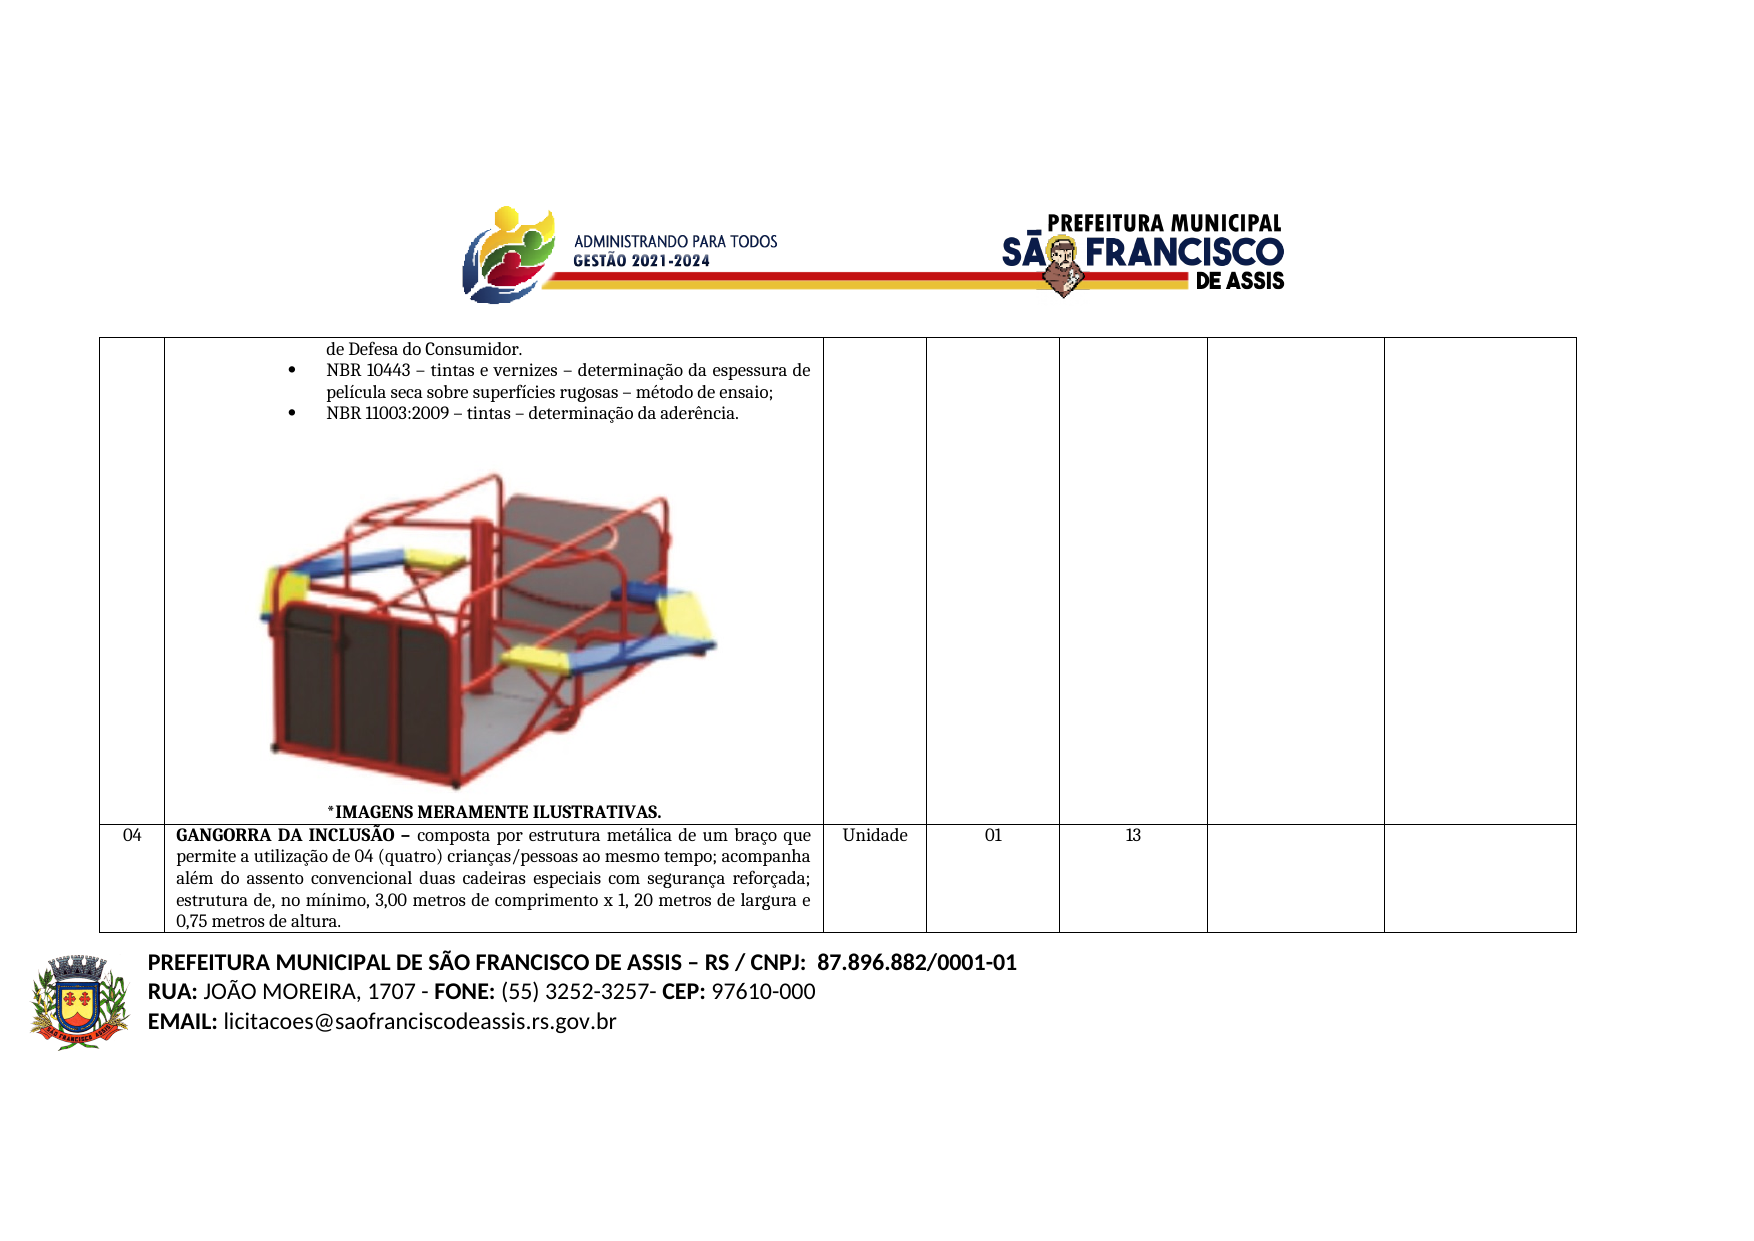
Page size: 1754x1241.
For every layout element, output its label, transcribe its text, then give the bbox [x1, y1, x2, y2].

table_cell [1385, 338, 1576, 823]
table_cell [824, 338, 926, 823]
table_cell CARROSSEL ACESSÍVEL 6 LUGARES – fabricado com tubos de aço carbono de 1" ½ x 2 mm; 1” x 1,5 mm; tubo de aço carbono schedule 80 3.1/2”x 8,08 (101,6 x 85,44); barra de aço trefilado de 63,5 mm; chapas de aço carbono 3 mm; chapa xadrez de 3 mm; assentos em madeira beneficiada; utiliza eixo maciço; rolamentos duplos; pintura a pó eletrostática poliéster; tampas em metal externas; solda mig; instalação em áreas fechadas ou ao ar livre; resistente às ações climáticas; medidas mínimas: comprimento - 2.296 mm x altura - 1.512 mm x largura - 2.171 mm. A LICITANTE DEVERÁ APRESENTAR OS SEGUINTES DOCUMENTOS: Laudo de ergonomia e biomecânica dos aparelhos, assinados por profissional de educação física, engenheiro mecânico, engenheiro de segurança do trabalho, fisioterapeuta, com assinatura reconhecida em cartório, atestando a ergonomia e biomecânica dos aparelhos, acompanhado das carteiras dos profissionais nos respectivos conselhos de classe e contratos de prestação de serviço; Registro / Certidão de inscrição da empresa (pessoa jurídica) e do seu responsável técnico (pessoa física) junto ao Conselho Regional de Engenharia, Arquitetura e Agronomia – CREA ou Conselho de Arquitetura e Urbanismo – CAU, dentro do prazo de validade, sendo que o vínculo do profissional com a empresa comprovar-se-á através da apresentação do contrato social ou cópia da Carteira de Trabalho e Previdência Social (CTPS) ou de Certificado de Registro de Pessoa Jurídica no CREA/CAU ou de Contrato de Trabalho (o profissional deverá ser o responsável técnico em todas as fases do procedimento licitatório e da execução contratual); Apresentar atestado de capacitação técnico profissional em nome do responsável técnico da empresa, registrado no CREA ou CAU, fornecido por pessoa jurídica de direito público ou privado, de que executou, satisfatoriamente entrega ou serviço compatível com o objeto da presente licitação (Aquisição e Instalação de Parquinhos Infantis ou Playgrounds); Manual técnico e de operação em Português, conforme Código de Defesa do Consumidor. NBR 10443 – tintas e vernizes – determinação da espessura de película seca sobre superfícies rugosas – método de ensaio; NBR 11003:2009 – tintas – determinação da aderência. *IMAGENS MERAMENTE ILUSTRATIVAS. [165, 338, 823, 823]
table_cell GANGORRA DA INCLUSÃO – composta por estrutura metálica de um braço que permite a utilização de 04 (quatro) crianças/pessoas ao mesmo tempo; acompanha além do assento convencional duas cadeiras especiais com segurança reforçada; estrutura de, no mínimo, 3,00 metros de comprimento x 1, 20 metros de largura e 0,75 metros de altura. A LICITANTE DEVERÁ APRESENTAR OS SEGUINTES DOCUMENTOS: Laudo de ergonomia e biomecânica dos aparelhos, assinados por profissional de educação física, engenheiro mecânico, engenheiro de segurança do trabalho, fisioterapeuta, com assinatura reconhecida em cartório, atestando a ergonomia e biomecânica dos aparelhos, acompanhado das carteiras dos profissionais nos respectivos conselhos de classe e contratos de prestação de serviço; Registro / Certidão de inscrição da empresa (pessoa jurídica) e do seu responsável técnico (pessoa física) junto ao Conselho Regional de Engenharia, Arquitetura e Agronomia – CREA ou Conselho de Arquitetura e Urbanismo – CAU, dentro do prazo de validade, sendo que o vínculo do profissional com a empresa comprovar-se-á através da apresentação do contrato social ou cópia da Carteira de Trabalho e Previdência Social (CTPS) ou de Certificado de Registro de Pessoa Jurídica no CREA/CAU ou de Contrato de Trabalho (o profissional deverá ser o responsável técnico em todas as fases do procedimento licitatório e da execução contratual); Apresentar atestado de capacitação técnico profissional em nome do responsável técnico da empresa, registrado no CREA ou CAU, fornecido por pessoa jurídica de direito público ou privado, de que executou, satisfatoriamente entrega ou serviço compatível com o objeto da presente licitação (Aquisição e Instalação de Parquinhos Infantis ou Playgrounds); Manual técnico e de operação em Português, conforme Código de Defesa do Consumidor. NBR 10443 – tintas e vernizes – determinação da espessura de película seca sobre superfícies rugosas – método de ensaio; NBR 11003:2009 – tintas – determinação da aderência. *IMAGENS MERAMENTE ILUSTRATIVAS. [165, 825, 823, 932]
table_cell [1208, 338, 1384, 823]
table_cell Unidade [824, 825, 926, 932]
table_cell 04 [100, 825, 164, 932]
table_cell [1208, 825, 1384, 932]
table_cell [1385, 825, 1576, 932]
table_cell 13 [1060, 825, 1207, 932]
table_cell [100, 338, 164, 823]
table_cell [1060, 338, 1207, 823]
table_cell 01 [927, 825, 1059, 932]
table_cell [927, 338, 1059, 823]
